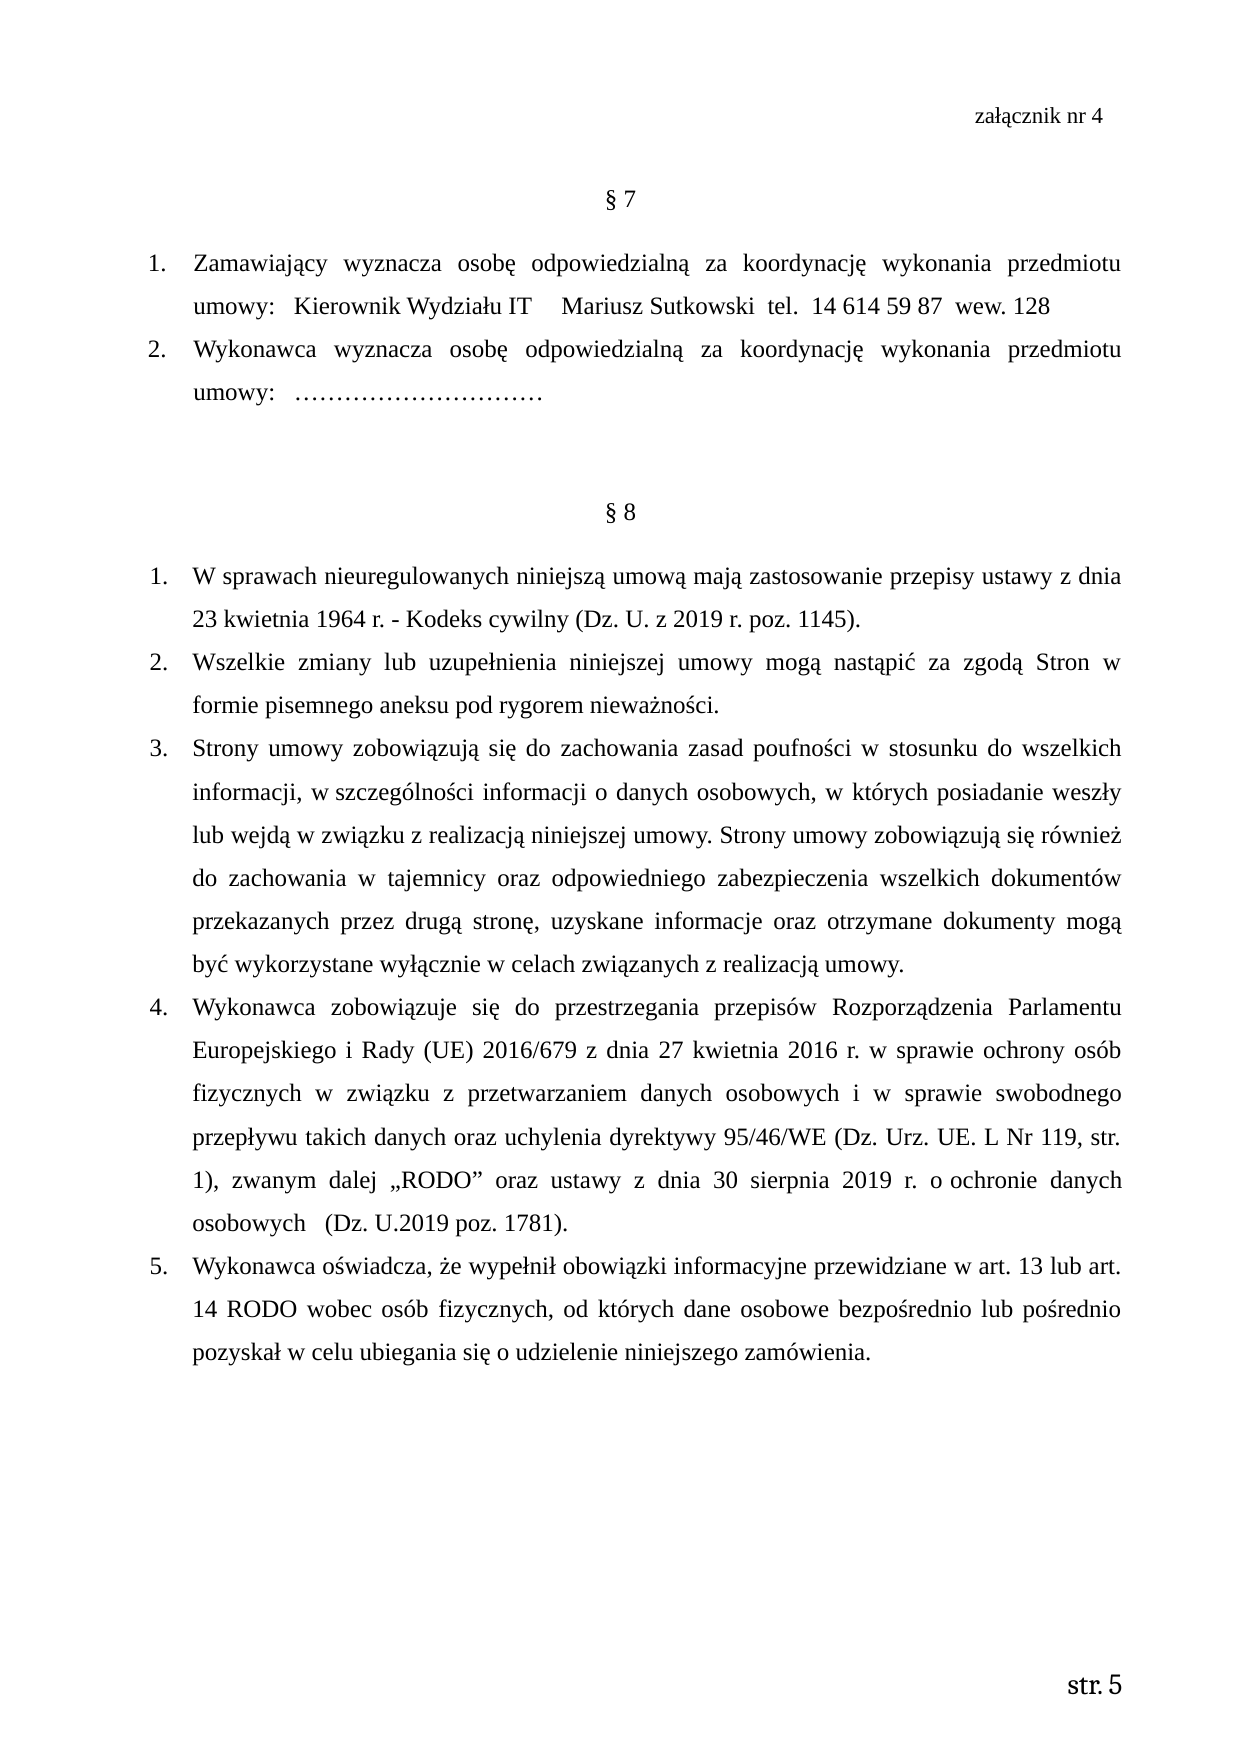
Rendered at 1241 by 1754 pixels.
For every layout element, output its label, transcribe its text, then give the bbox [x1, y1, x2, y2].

list Zamawiający wyznacza osobę odpowiedzialną za koordynację wykonania przedmiotu umowy: Kierownik Wydziału IT Mariusz Sutkowski tel. 14 614 59 87 wew. 128 [148, 248, 1122, 320]
list Wykonawca zobowiązuje się do przestrzegania przepisów Rozporządzenia Parlamentu Europejskiego i Rady (UE) 2016/679 z dnia 27 kwietnia 2016 r. w sprawie ochrony osób fizycznych w związku z przetwarzaniem danych osobowych i w sprawie swobodnego przepływu takich danych oraz uchylenia dyrektywy 95/46/WE (Dz. Urz. UE. L Nr 119, str. 1), zwanym dalej „RODO” oraz ustawy z dnia 30 sierpnia 2019 r. o ochronie danych osobowych (Dz. U.2019 poz. 1781). [149, 992, 1122, 1237]
list Wykonawca oświadcza, że wypełnił obowiązki informacyjne przewidziane w art. 13 lub art. 14 RODO wobec osób fizycznych, od których dane osobowe bezpośrednio lub pośrednio pozyskał w celu ubiegania się o udzielenie niniejszego zamówienia. [149, 1251, 1122, 1366]
list Wszelkie zmiany lub uzupełnienia niniejszej umowy mogą nastąpić za zgodą Stron w formie pisemnego aneksu pod rygorem nieważności. [149, 647, 1122, 719]
list Strony umowy zobowiązują się do zachowania zasad poufności w stosunku do wszelkich informacji, w szczególności informacji o danych osobowych, w których posiadanie weszły lub wejdą w związku z realizacją niniejszej umowy. Strony umowy zobowiązują się również do zachowania w tajemnicy oraz odpowiedniego zabezpieczenia wszelkich dokumentów przekazanych przez drugą stronę, uzyskane informacje oraz otrzymane dokumenty mogą być wykorzystane wyłącznie w celach związanych z realizacją umowy. [149, 733, 1122, 978]
list W sprawach nieuregulowanych niniejszą umową mają zastosowanie przepisy ustawy z dnia 23 kwietnia 1964 r. - Kodeks cywilny (Dz. U. z 2019 r. poz. 1145). [149, 561, 1122, 633]
text § 7 [118, 184, 1122, 213]
text § 8 [118, 497, 1122, 526]
list Wykonawca wyznacza osobę odpowiedzialną za koordynację wykonania przedmiotu umowy: ………………………… [148, 334, 1122, 406]
